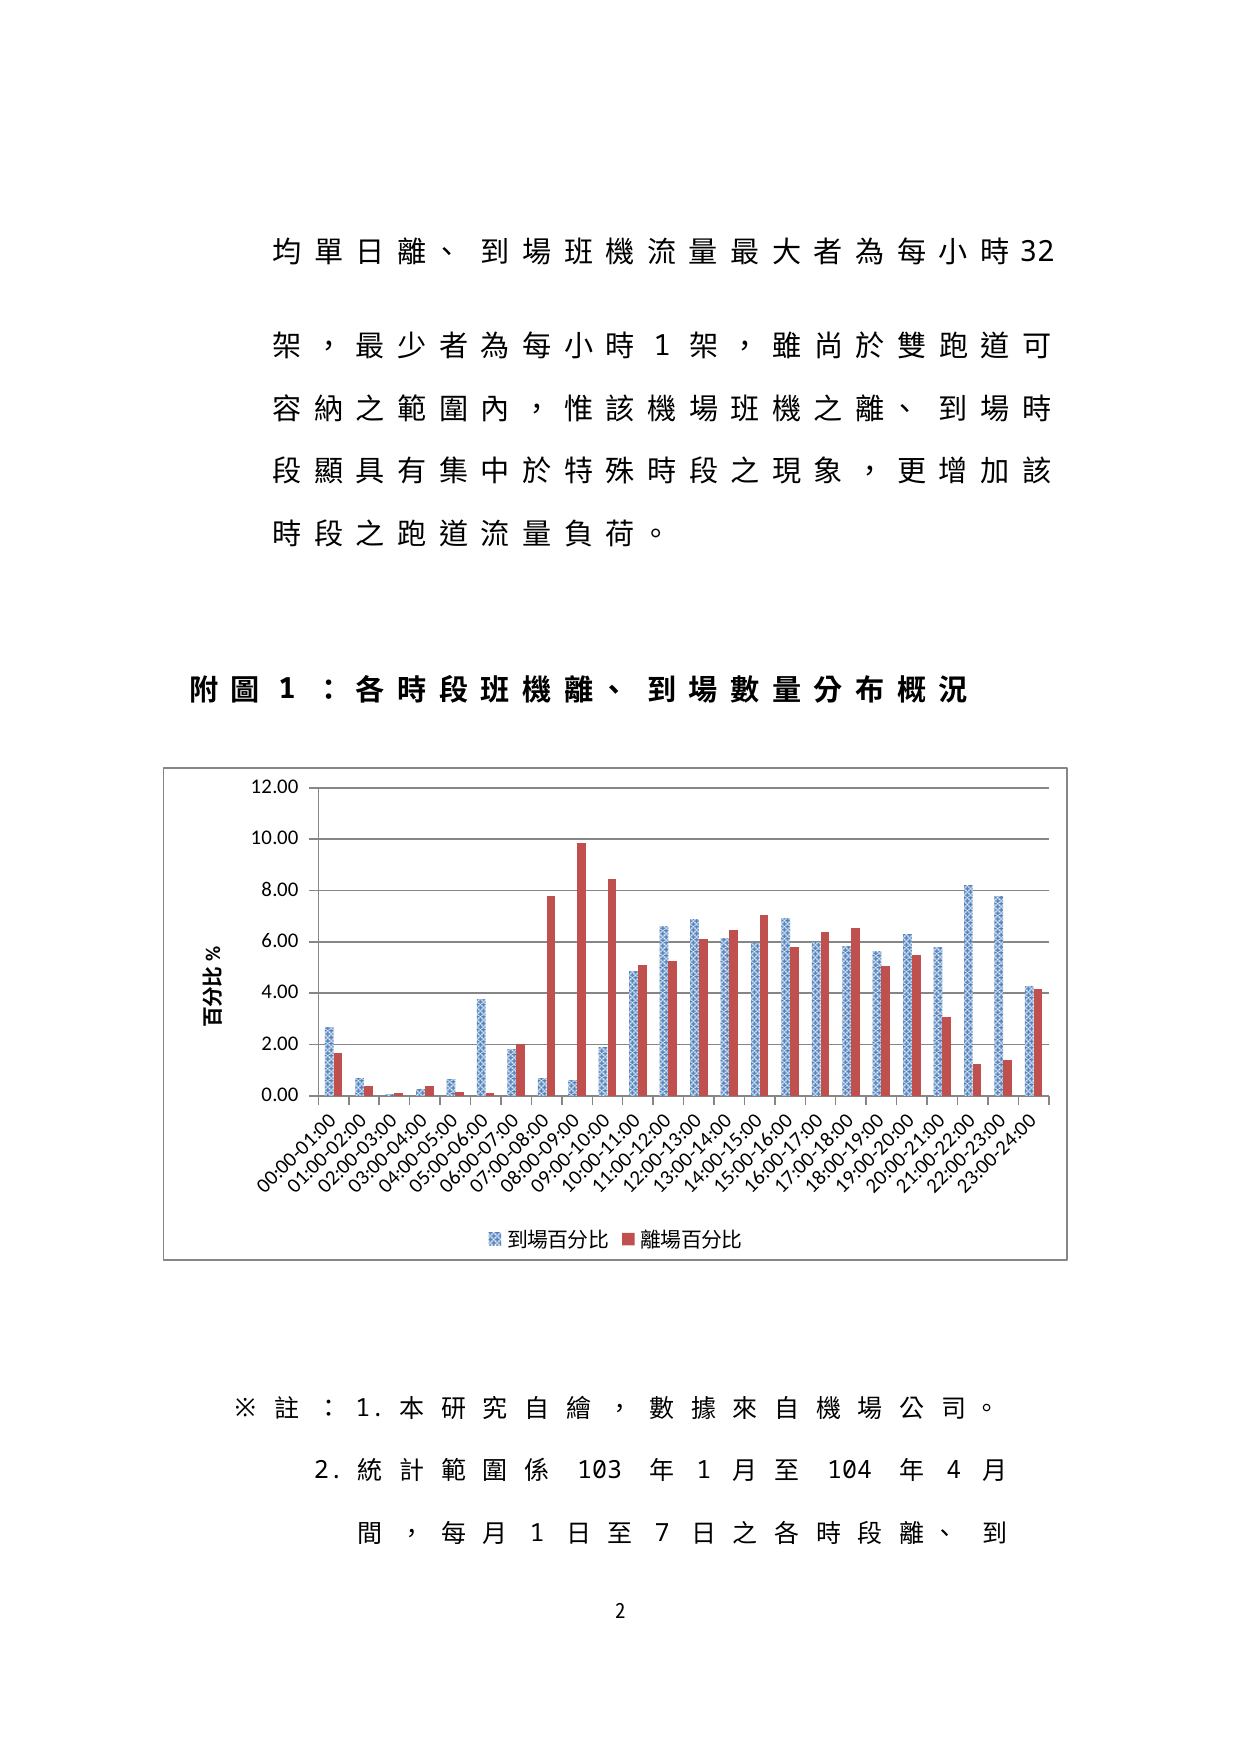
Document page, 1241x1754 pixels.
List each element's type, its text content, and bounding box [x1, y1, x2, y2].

text 附圖1：各時段班機離、到場數量分布概況 [168, 615, 1058, 740]
text 2.統計範圍係103年1月至104年4月間，每月1日至7日之各時段離、到 [286, 1427, 1028, 1552]
text ※註：1.本研究自繪，數據來自機場公司。 [183, 1365, 1058, 1427]
text 桃園機場單跑道容量上限為每小時30架次，雙跑道為50架次，從上述歷史資料分析，平均單日離、到場班機流量最大者為每小時32架，最少者為每小時1架，雖尚於雙跑道可容納之範圍內，惟該機場班機之離、到場時段顯具有集中於特殊時段之現象，更增加該時段之跑道流量負荷。 [242, 177, 1058, 552]
